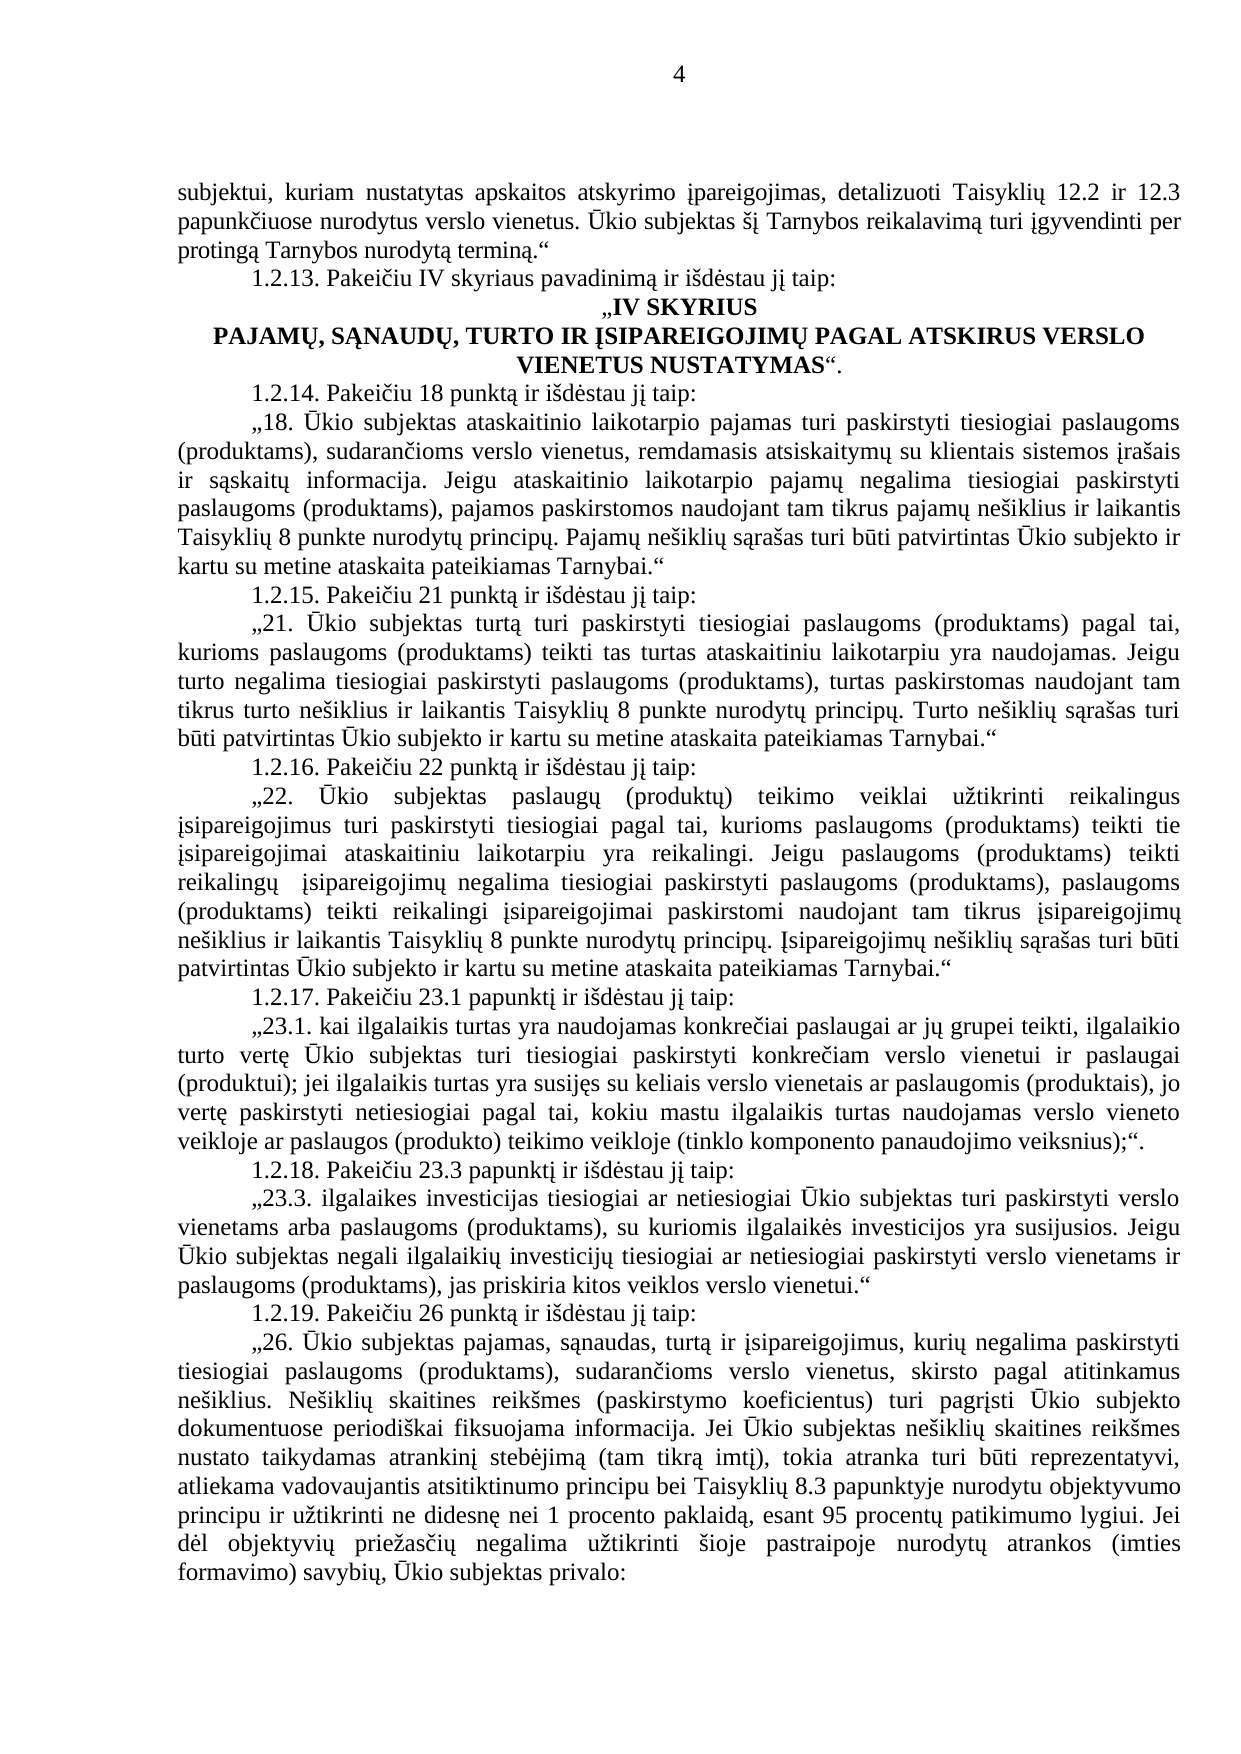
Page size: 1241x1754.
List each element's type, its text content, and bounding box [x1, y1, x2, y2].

text 1.2.16. Pakeičiu 22 punktą ir išdėstau jį taip: [177, 752, 1181, 781]
text „22. Ūkio subjektas paslaugų (produktų) teikimo veiklai užtikrinti reikalingus įsipareigojimus turi paskirstyti tiesiogiai pagal tai, kurioms paslaugoms (produktams) teikti tie įsipareigojimai ataskaitiniu laikotarpiu yra reikalingi. Jeigu paslaugoms (produktams) teikti reikalingų įsipareigojimų negalima tiesiogiai paskirstyti paslaugoms (produktams), paslaugoms (produktams) teikti reikalingi įsipareigojimai paskirstomi naudojant tam tikrus įsipareigojimų nešiklius ir laikantis Taisyklių 8 punkte nurodytų principų. Įsipareigojimų nešiklių sąrašas turi būti patvirtintas Ūkio subjekto ir kartu su metine ataskaita pateikiamas Tarnybai.“ [177, 781, 1181, 982]
text Pajamų, sąnaudų, turto ir įsipareigojimų pagal atskirus verslo vienetus nustatymas“. [177, 321, 1181, 378]
text „IV SKYRIUS [177, 292, 1181, 321]
text 1.2.15. Pakeičiu 21 punktą ir išdėstau jį taip: [177, 580, 1181, 608]
text 1.2.13. Pakeičiu IV skyriaus pavadinimą ir išdėstau jį taip: [177, 263, 1181, 292]
text „18. Ūkio subjektas ataskaitinio laikotarpio pajamas turi paskirstyti tiesiogiai paslaugoms (produktams), sudarančioms verslo vienetus, remdamasis atsiskaitymų su klientais sistemos įrašais ir sąskaitų informacija. Jeigu ataskaitinio laikotarpio pajamų negalima tiesiogiai paskirstyti paslaugoms (produktams), pajamos paskirstomos naudojant tam tikrus pajamų nešiklius ir laikantis Taisyklių 8 punkte nurodytų principų. Pajamų nešiklių sąrašas turi būti patvirtintas Ūkio subjekto ir kartu su metine ataskaita pateikiamas Tarnybai.“ [177, 407, 1181, 580]
text „21. Ūkio subjektas turtą turi paskirstyti tiesiogiai paslaugoms (produktams) pagal tai, kurioms paslaugoms (produktams) teikti tas turtas ataskaitiniu laikotarpiu yra naudojamas. Jeigu turto negalima tiesiogiai paskirstyti paslaugoms (produktams), turtas paskirstomas naudojant tam tikrus turto nešiklius ir laikantis Taisyklių 8 punkte nurodytų principų. Turto nešiklių sąrašas turi būti patvirtintas Ūkio subjekto ir kartu su metine ataskaita pateikiamas Tarnybai.“ [177, 608, 1181, 752]
text 1.2.17. Pakeičiu 23.1 papunktį ir išdėstau jį taip: [177, 982, 1181, 1011]
text 1.2.19. Pakeičiu 26 punktą ir išdėstau jį taip: [177, 1298, 1181, 1327]
text subjektui, kuriam nustatytas apskaitos atskyrimo įpareigojimas, detalizuoti Taisyklių 12.2 ir 12.3 papunkčiuose nurodytus verslo vienetus. Ūkio subjektas šį Tarnybos reikalavimą turi įgyvendinti per protingą Tarnybos nurodytą terminą.“ [177, 177, 1181, 263]
text „23.3. ilgalaikes investicijas tiesiogiai ar netiesiogiai Ūkio subjektas turi paskirstyti verslo vienetams arba paslaugoms (produktams), su kuriomis ilgalaikės investicijos yra susijusios. Jeigu Ūkio subjektas negali ilgalaikių investicijų tiesiogiai ar netiesiogiai paskirstyti verslo vienetams ir paslaugoms (produktams), jas priskiria kitos veiklos verslo vienetui.“ [177, 1183, 1181, 1298]
text „26. Ūkio subjektas pajamas, sąnaudas, turtą ir įsipareigojimus, kurių negalima paskirstyti tiesiogiai paslaugoms (produktams), sudarančioms verslo vienetus, skirsto pagal atitinkamus nešiklius. Nešiklių skaitines reikšmes (paskirstymo koeficientus) turi pagrįsti Ūkio subjekto dokumentuose periodiškai fiksuojama informacija. Jei Ūkio subjektas nešiklių skaitines reikšmes nustato taikydamas atrankinį stebėjimą (tam tikrą imtį), tokia atranka turi būti reprezentatyvi, atliekama vadovaujantis atsitiktinumo principu bei Taisyklių 8.3 papunktyje nurodytu objektyvumo principu ir užtikrinti ne didesnę nei 1 procento paklaidą, esant 95 procentų patikimumo lygiui. Jei dėl objektyvių priežasčių negalima užtikrinti šioje pastraipoje nurodytų atrankos (imties formavimo) savybių, Ūkio subjektas privalo: [177, 1327, 1181, 1586]
text 1.2.14. Pakeičiu 18 punktą ir išdėstau jį taip: [177, 378, 1181, 407]
text 1.2.18. Pakeičiu 23.3 papunktį ir išdėstau jį taip: [177, 1155, 1181, 1183]
text „23.1. kai ilgalaikis turtas yra naudojamas konkrečiai paslaugai ar jų grupei teikti, ilgalaikio turto vertę Ūkio subjektas turi tiesiogiai paskirstyti konkrečiam verslo vienetui ir paslaugai (produktui); jei ilgalaikis turtas yra susijęs su keliais verslo vienetais ar paslaugomis (produktais), jo vertę paskirstyti netiesiogiai pagal tai, kokiu mastu ilgalaikis turtas naudojamas verslo vieneto veikloje ar paslaugos (produkto) teikimo veikloje (tinklo komponento panaudojimo veiksnius);“. [177, 1011, 1181, 1155]
